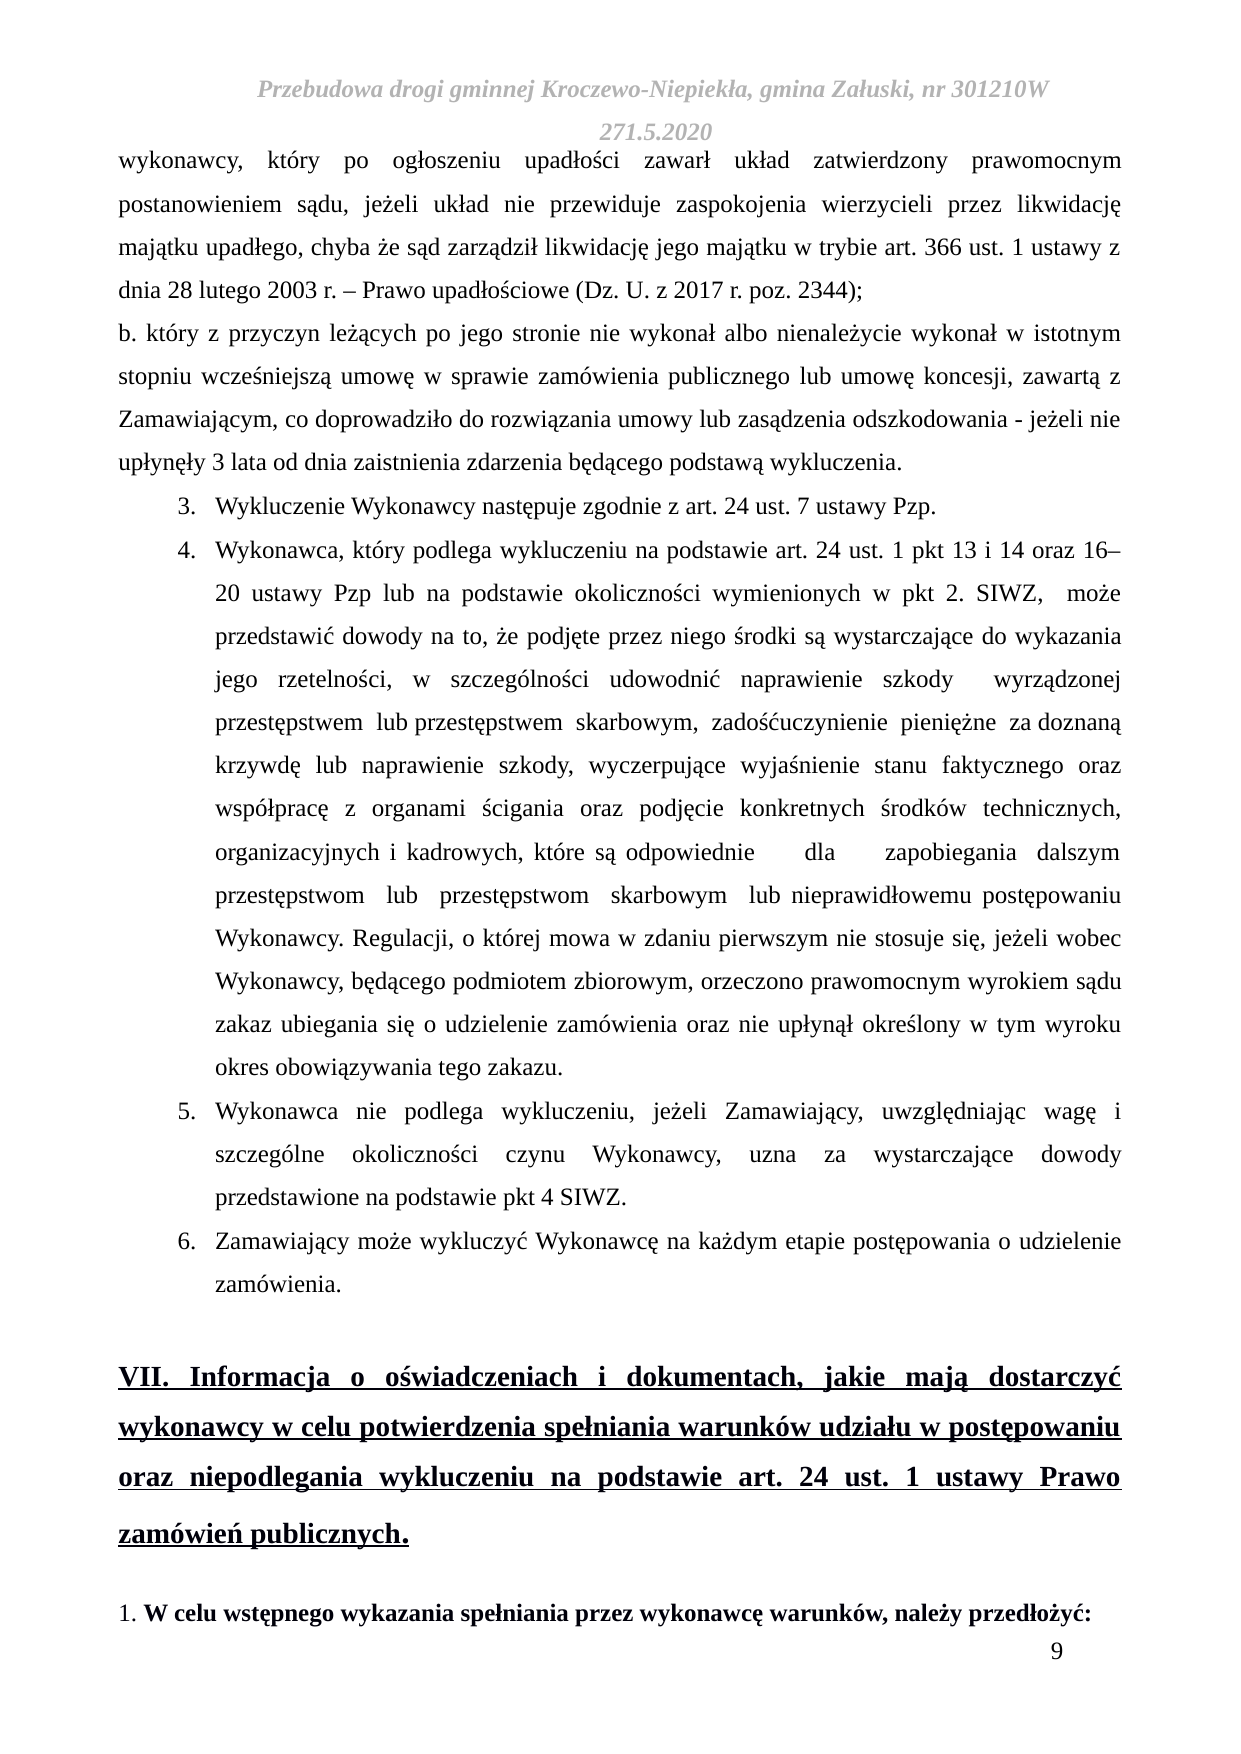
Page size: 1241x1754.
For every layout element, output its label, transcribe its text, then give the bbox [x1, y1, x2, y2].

text b. który z przyczyn leżących po jego stronie nie wykonał albo nienależycie wykonał w istotnym stopniu wcześniejszą umowę w sprawie zamówienia publicznego lub umowę koncesji, zawartą z Zamawiającym, co doprowadziło do rozwiązania umowy lub zasądzenia odszkodowania - jeżeli nie upłynęły 3 lata od dnia zaistnienia zdarzenia będącego podstawą wykluczenia. [118, 318, 1122, 476]
list Wykonawca, który podlega wykluczeniu na podstawie art. 24 ust. 1 pkt 13 i 14 oraz 16–20 ustawy Pzp lub na podstawie okoliczności wymienionych w pkt 2. SIWZ, może przedstawić dowody na to, że podjęte przez niego środki są wystarczające do wykazania jego rzetelności, w szczególności udowodnić naprawienie szkody wyrządzonej przestępstwem lub przestępstwem skarbowym, zadośćuczynienie pieniężne za doznaną krzywdę lub naprawienie szkody, wyczerpujące wyjaśnienie stanu faktycznego oraz współpracę z organami ścigania oraz podjęcie konkretnych środków technicznych, organizacyjnych i kadrowych, które są odpowiednie dla zapobiegania dalszym przestępstwom lub przestępstwom skarbowym lub nieprawidłowemu postępowaniu Wykonawcy. Regulacji, o której mowa w zdaniu pierwszym nie stosuje się, jeżeli wobec Wykonawcy, będącego podmiotem zbiorowym, orzeczono prawomocnym wyrokiem sądu zakaz ubiegania się o udzielenie zamówienia oraz nie upłynął określony w tym wyroku okres obowiązywania tego zakazu. [177, 535, 1122, 1081]
text VII. Informacja o oświadczeniach i dokumentach, jakie mają dostarczyć [118, 1359, 1122, 1388]
list Wykluczenie Wykonawcy następuje zgodnie z art. 24 ust. 7 ustawy Pzp. [177, 491, 1122, 520]
text zamówień publicznych. [118, 1490, 1122, 1551]
text wykonawcy, który po ogłoszeniu upadłości zawarł układ zatwierdzony prawomocnym postanowieniem sądu, jeżeli układ nie przewiduje zaspokojenia wierzycieli przez likwidację majątku upadłego, chyba że sąd zarządził likwidację jego majątku w trybie art. 366 ust. 1 ustawy z dnia 28 lutego 2003 r. – Prawo upadłościowe (Dz. U. z 2017 r. poz. 2344); [118, 146, 1122, 304]
text oraz niepodlegania wykluczeniu na podstawie art. 24 ust. 1 ustawy Prawo [118, 1440, 1122, 1489]
text 1. W celu wstępnego wykazania spełniania przez wykonawcę warunków, należy przedłożyć: [118, 1598, 1122, 1627]
list Zamawiający może wykluczyć Wykonawcę na każdym etapie postępowania o udzielenie zamówienia. [177, 1226, 1122, 1298]
list Wykonawca nie podlega wykluczeniu, jeżeli Zamawiający, uwzględniając wagę i szczególne okoliczności czynu Wykonawcy, uzna za wystarczające dowody przedstawione na podstawie pkt 4 SIWZ. [177, 1096, 1122, 1211]
text wykonawcy w celu potwierdzenia spełniania warunków udziału w postępowaniu [118, 1390, 1122, 1438]
